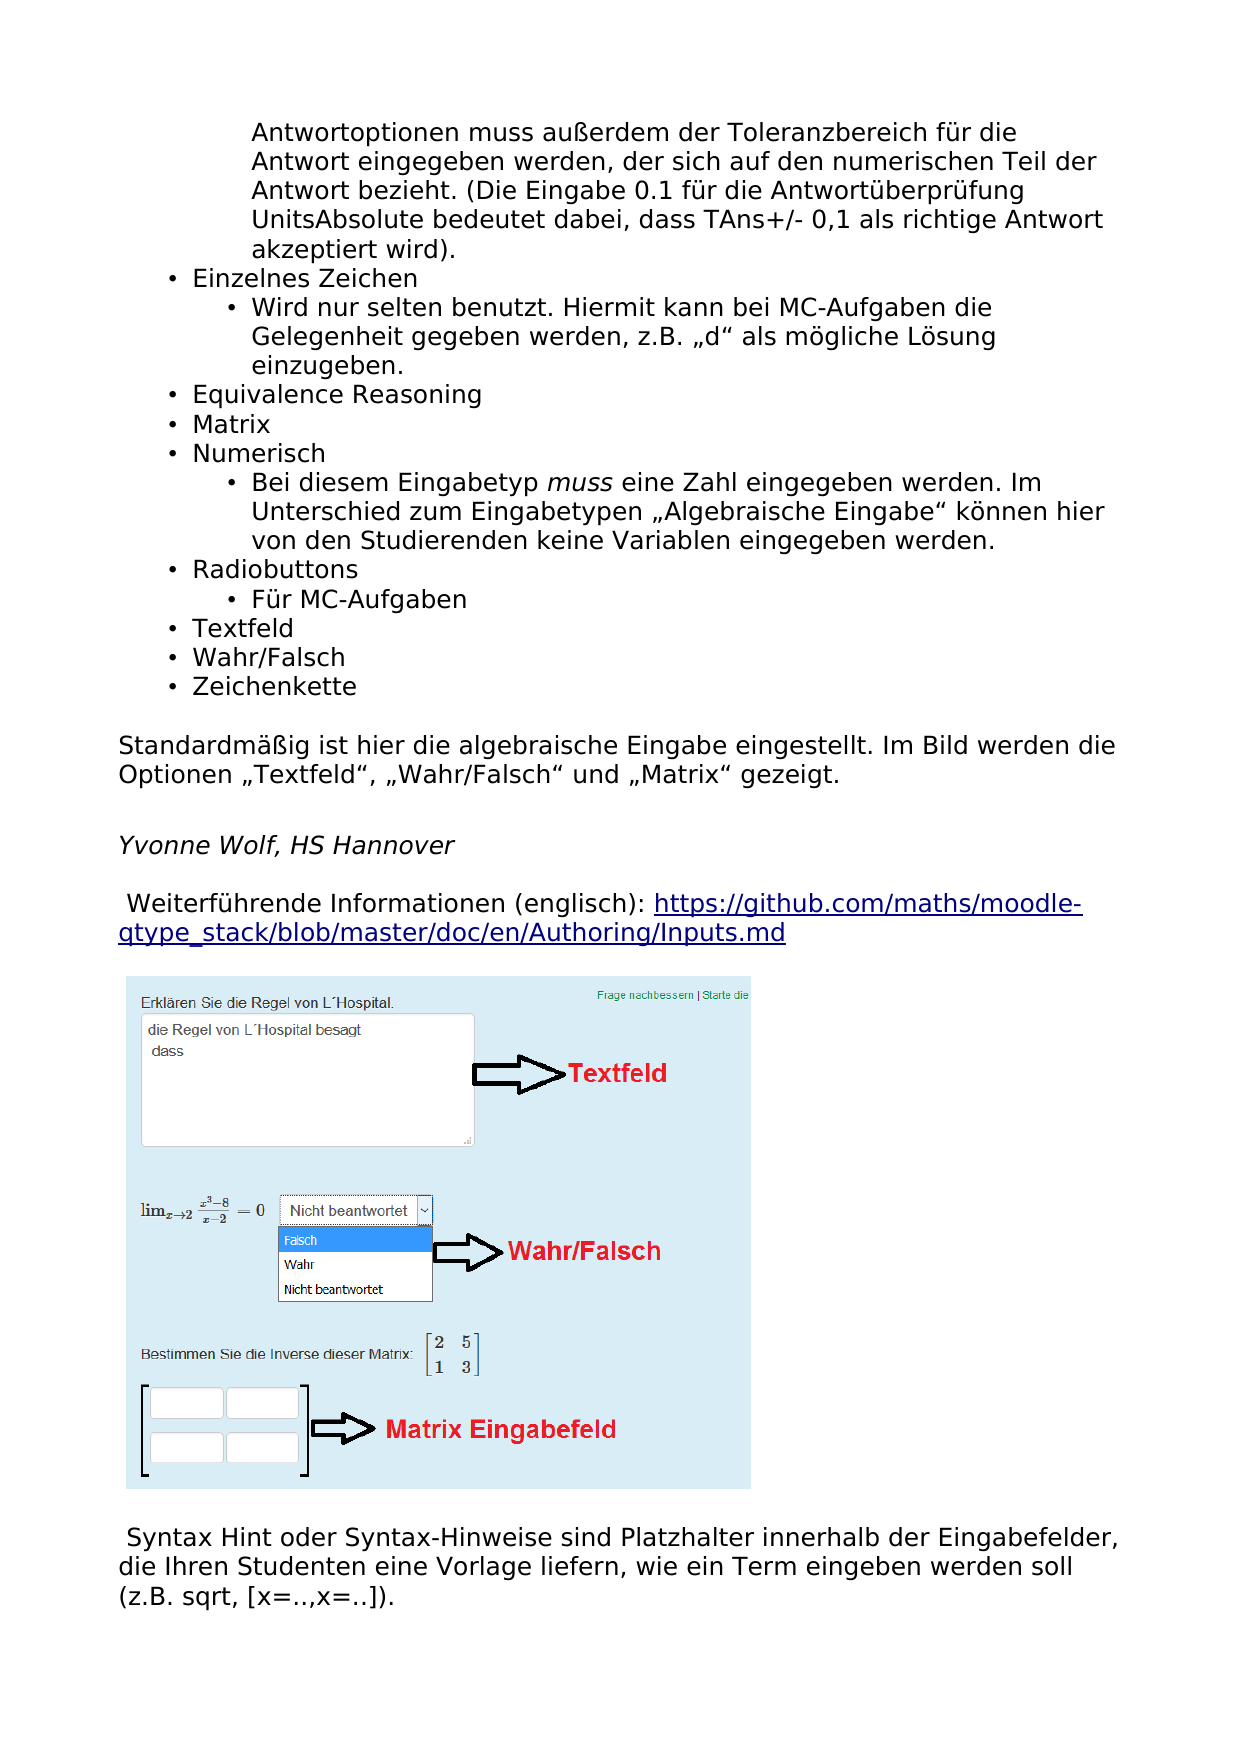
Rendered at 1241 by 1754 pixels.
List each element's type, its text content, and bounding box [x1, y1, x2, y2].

list Numerisch [177, 439, 1122, 468]
list Matrix [177, 410, 1122, 439]
list Für MC-Aufgaben [236, 585, 1122, 614]
list Einzelnes Zeichen [177, 264, 1122, 293]
list Zeichenkette [177, 672, 1122, 701]
list Textfeld [177, 614, 1122, 643]
text Standardmäßig ist hier die algebraische Eingabe eingestellt. Im Bild werden die Optionen „Textfeld“, „Wahr/Falsch“ und „Matrix“ gezeigt. [118, 731, 1122, 818]
list Wahr/Falsch [177, 643, 1122, 672]
list Antwortoptionen muss außerdem der Toleranzbereich für die Antwort eingegeben werden, der sich auf den numerischen Teil der Antwort bezieht. (Die Eingabe 0.1 für die Antwortüberprüfung UnitsAbsolute bedeutet dabei, dass TAns+/- 0,1 als richtige Antwort akzeptiert wird). [236, 118, 1122, 264]
list Radiobuttons [177, 556, 1122, 585]
picture [126, 976, 752, 1489]
list Bei diesem Eingabetyp muss eine Zahl eingegeben werden. Im Unterschied zum Eingabetypen „Algebraische Eingabe“ können hier von den Studierenden keine Variablen eingegeben werden. [236, 468, 1122, 556]
text Yvonne Wolf, HS Hannover Weiterführende Informationen (englisch): https://github.com/maths/moodle-qtype_stack/blob/master/doc/en/Authoring/Inputs.md Syntax Hint oder Syntax-Hinweise sind Platzhalter innerhalb der Eingabefelder, die Ihren Studenten eine Vorlage liefern, wie ein Term eingeben werden soll (z.B. sqrt, [x=..,x=..]). [118, 831, 1122, 1611]
list Wird nur selten benutzt. Hiermit kann bei MC-Aufgaben die Gelegenheit gegeben werden, z.B. „d“ als mögliche Lösung einzugeben. [236, 293, 1122, 381]
list Equivalence Reasoning [177, 381, 1122, 410]
